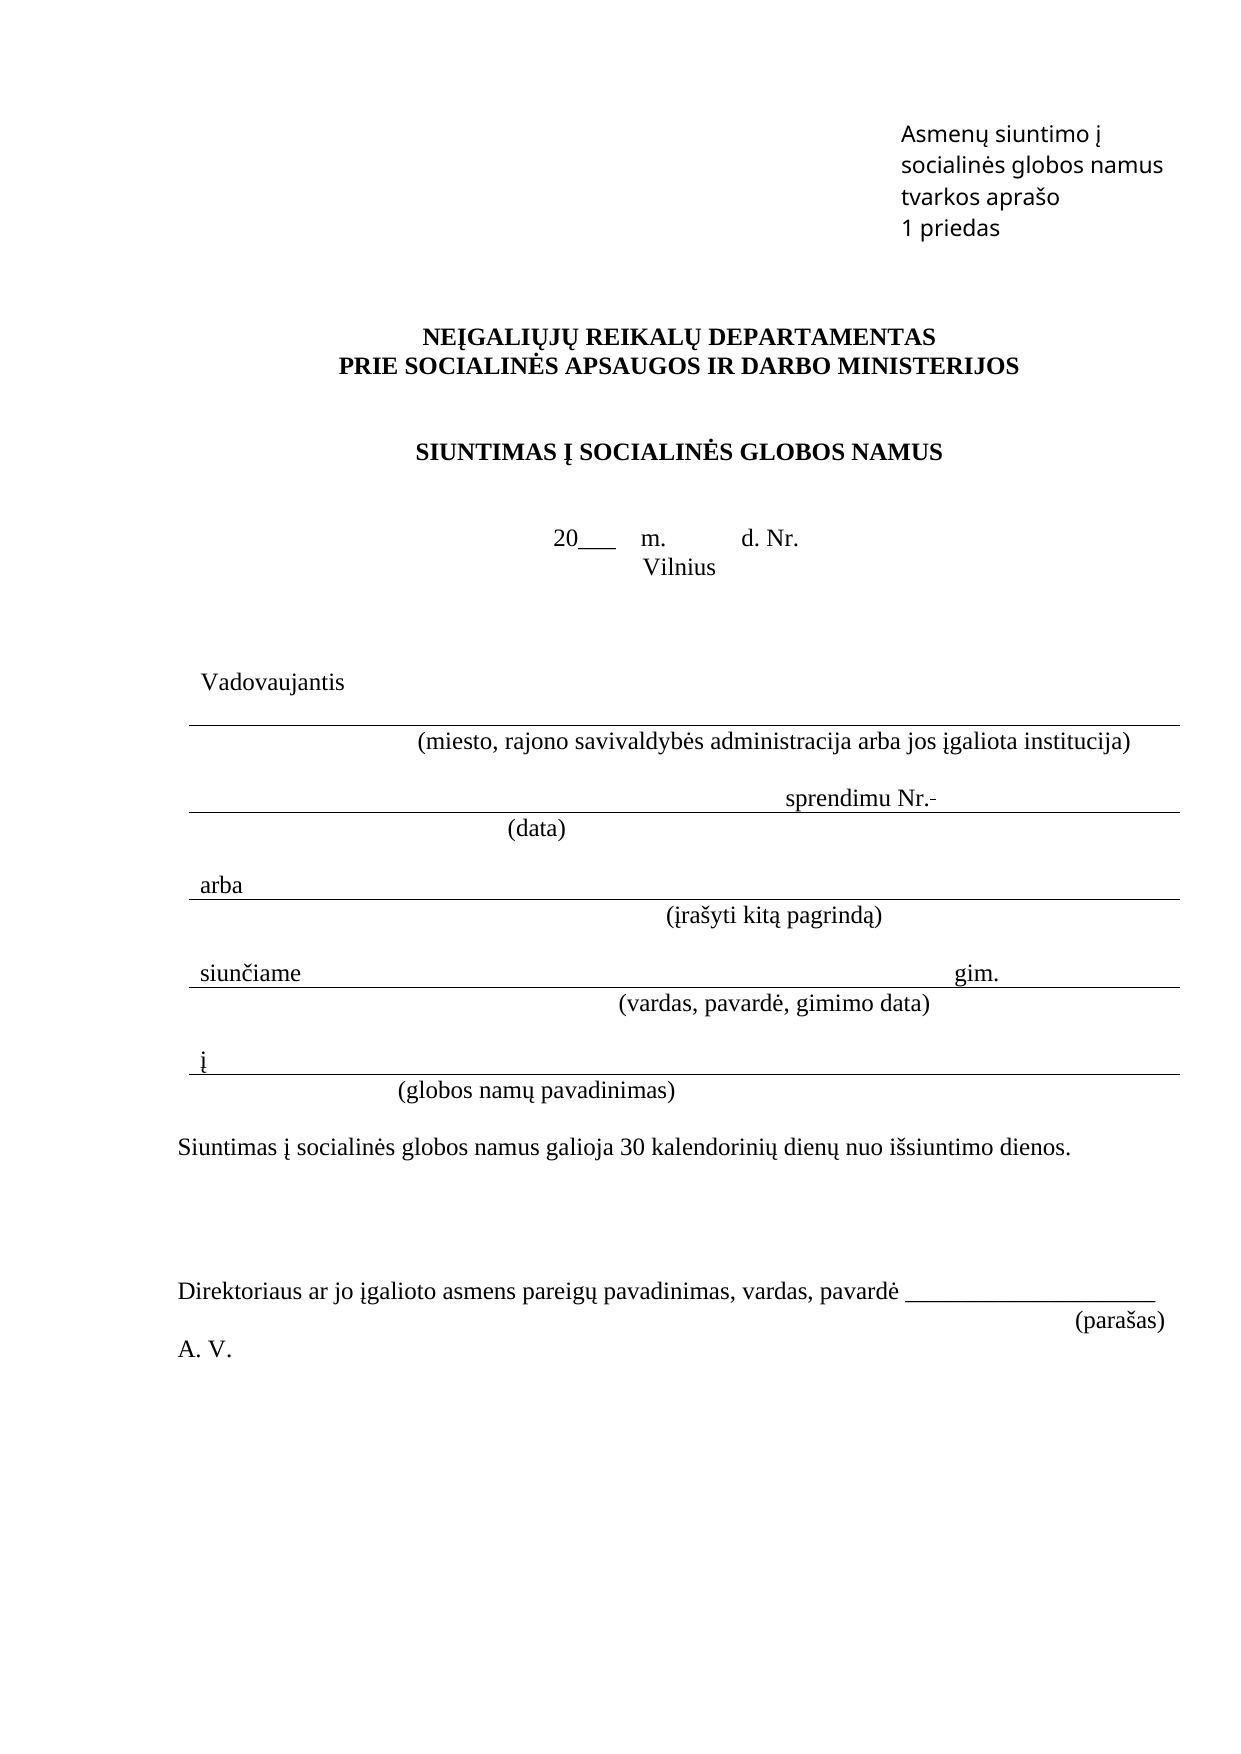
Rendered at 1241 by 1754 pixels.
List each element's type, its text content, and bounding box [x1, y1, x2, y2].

text 1 priedas [177, 212, 1181, 243]
table_cell [189, 1016, 368, 1045]
table_cell [189, 1075, 368, 1104]
table_cell [368, 958, 943, 987]
table_cell [368, 842, 1180, 871]
table_cell (įrašyti kitą pagrindą) [368, 900, 1180, 929]
table_cell siunčiame [189, 958, 368, 987]
table_cell [705, 1045, 1180, 1074]
table_cell (data) [368, 813, 705, 842]
table_cell [189, 900, 368, 929]
text PRIE SOCIALINĖS APSAUGOS IR DARBO MINISTERIJOS [177, 351, 1181, 380]
text Vilnius [177, 552, 1181, 581]
table_cell [189, 726, 368, 754]
table_cell [189, 755, 368, 783]
table_cell (miesto, rajono savivaldybės administracija arba jos įgaliota institucija) [368, 726, 1180, 754]
table_cell [943, 1016, 1180, 1045]
table_cell gim. [943, 958, 1180, 987]
text tvarkos aprašo [177, 181, 1181, 212]
table_cell [189, 988, 368, 1016]
table_cell [705, 1016, 943, 1045]
table_cell [943, 813, 1180, 842]
table_cell [189, 842, 368, 871]
table_cell [189, 783, 368, 812]
table_cell [705, 1075, 943, 1104]
text socialinės globos namus [177, 149, 1181, 181]
text Siuntimas į socialinės globos namus galioja 30 kalendorinių dienų nuo išsiuntimo dienos. [177, 1132, 1181, 1161]
table_cell į [189, 1045, 368, 1074]
table_cell [368, 1045, 705, 1074]
table_cell [368, 929, 705, 958]
table_cell [705, 813, 943, 842]
table_cell [368, 755, 1180, 783]
table_cell [368, 871, 1180, 899]
table_cell sprendimu Nr. [774, 783, 1180, 812]
table_cell [705, 929, 943, 958]
table_cell arba [189, 871, 368, 899]
text A. V. [177, 1334, 1240, 1362]
text Asmenų siuntimo į [177, 118, 1181, 149]
text SIUNTIMAS Į SOCIALINĖS GLOBOS NAMUS [177, 437, 1181, 466]
table_cell (vardas, pavardė, gimimo data) [368, 988, 1180, 1016]
table_cell [368, 783, 774, 812]
text 20___ m. d. Nr. [177, 523, 1181, 552]
text Direktoriaus ar jo įgalioto asmens pareigų pavadinimas, vardas, pavardė ____________________ (parašas) [177, 1276, 1181, 1334]
table_header Vadovaujantis [189, 667, 368, 725]
table_cell [189, 813, 368, 842]
text NEĮGALIŲJŲ REIKALŲ DEPARTAMENTAS [177, 322, 1181, 351]
table_cell [189, 929, 368, 958]
table_cell [368, 1016, 705, 1045]
table_cell [943, 929, 1180, 958]
table_header [368, 667, 1180, 725]
table_cell (globos namų pavadinimas) [368, 1075, 705, 1104]
table_cell [943, 1075, 1180, 1104]
